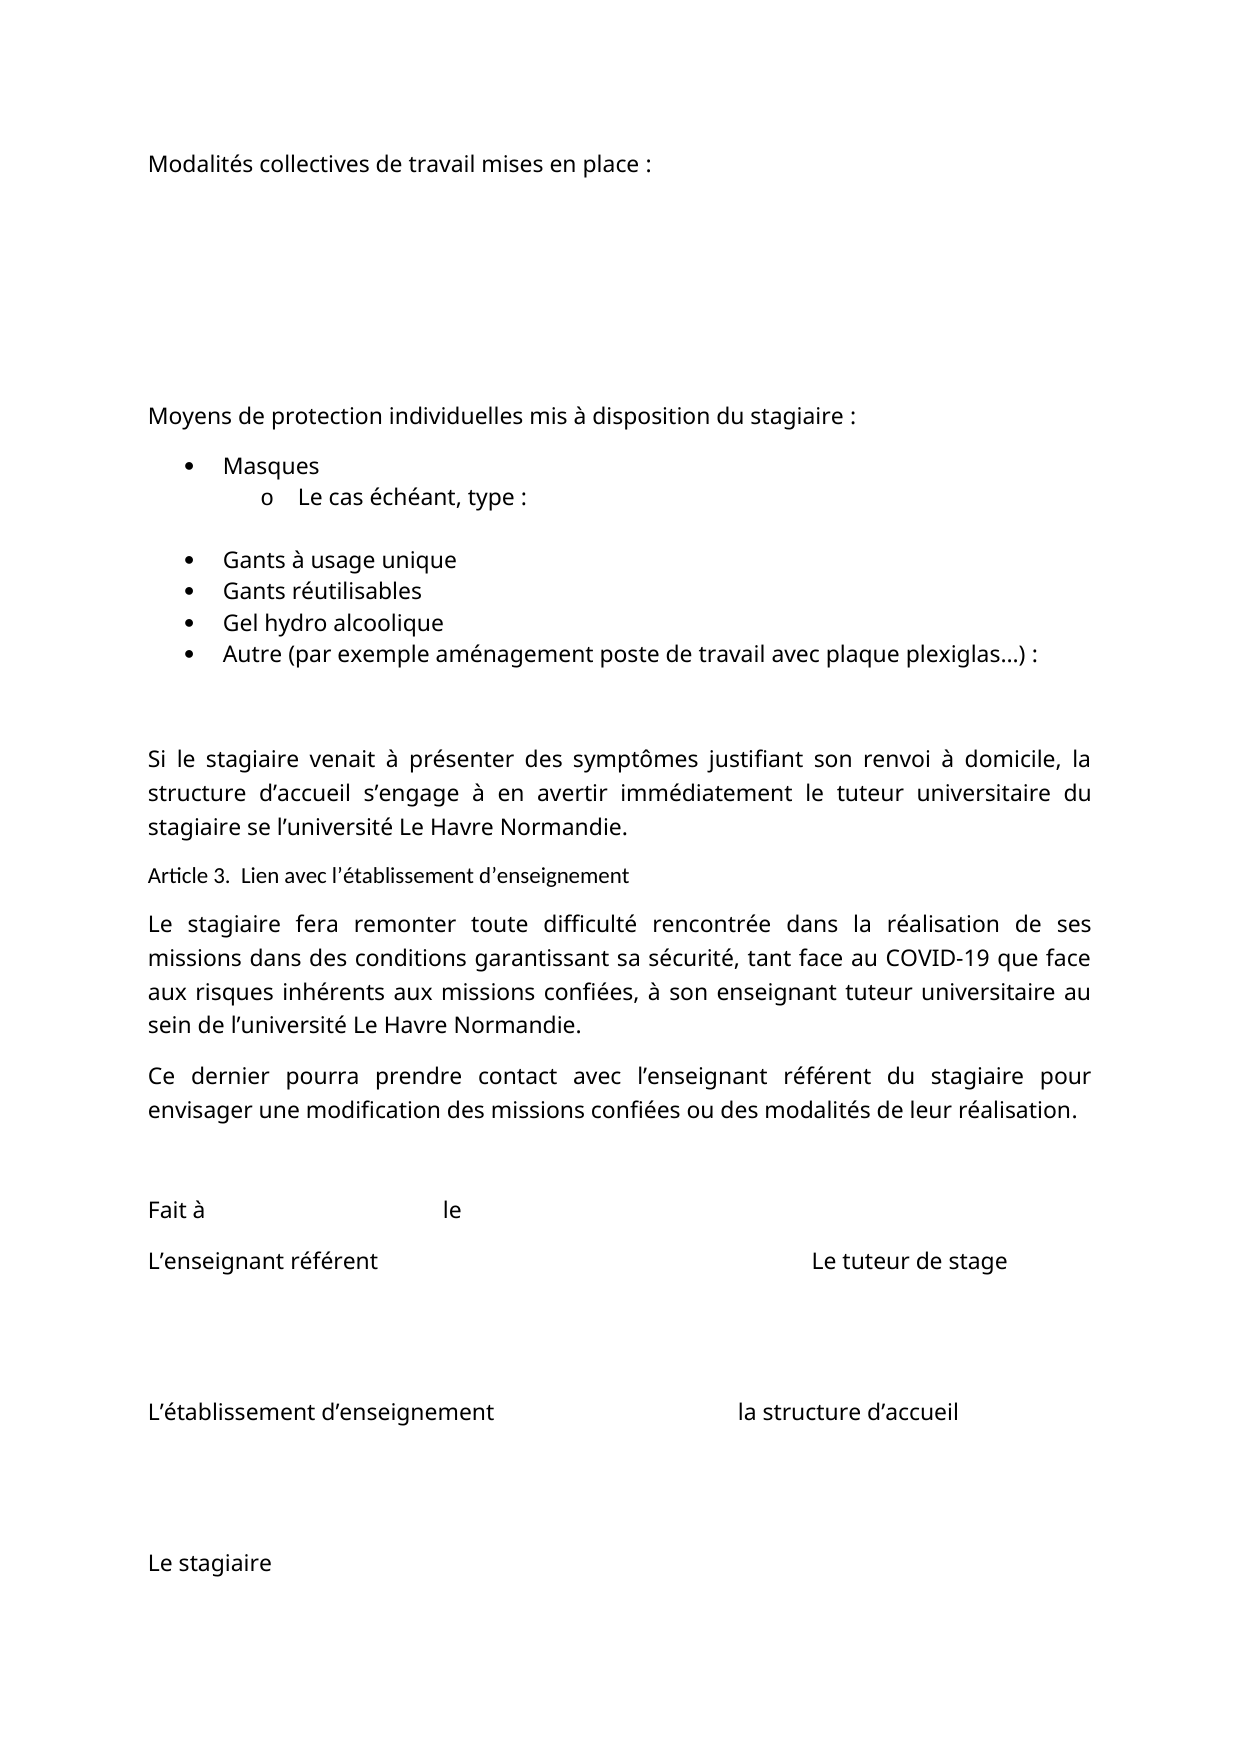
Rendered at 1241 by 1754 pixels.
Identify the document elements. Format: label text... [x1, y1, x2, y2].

text L’enseignant référent Le tuteur de stage [148, 1245, 1093, 1276]
list Le cas échéant, type : [260, 481, 1093, 513]
text Le stagiaire [148, 1547, 1093, 1578]
text L’établissement d’enseignement la structure d’accueil [148, 1396, 1093, 1427]
text Moyens de protection individuelles mis à disposition du stagiaire : [148, 400, 1093, 431]
list Gants réutilisables [185, 575, 1093, 606]
list Autre (par exemple aménagement poste de travail avec plaque plexiglas…) : [185, 638, 1093, 669]
list Masques [185, 450, 1093, 481]
list Gants à usage unique [185, 544, 1093, 575]
text Article 3. Lien avec l’établissement d’enseignement [148, 861, 1093, 889]
list Gel hydro alcoolique [185, 606, 1093, 638]
text Modalités collectives de travail mises en place : [148, 148, 1093, 179]
text Fait à le [148, 1194, 1093, 1226]
text Ce dernier pourra prendre contact avec l’enseignant référent du stagiaire pour envisager une modification des missions confiées ou des modalités de leur réalisation. [148, 1060, 1093, 1125]
text Si le stagiaire venait à présenter des symptômes justifiant son renvoi à domicile, la structure d’accueil s’engage à en avertir immédiatement le tuteur universitaire du stagiaire se l’université Le Havre Normandie. [148, 743, 1093, 842]
text Le stagiaire fera remonter toute difficulté rencontrée dans la réalisation de ses missions dans des conditions garantissant sa sécurité, tant face au COVID-19 que face aux risques inhérents aux missions confiées, à son enseignant tuteur universitaire au sein de l’université Le Havre Normandie. [148, 908, 1093, 1041]
